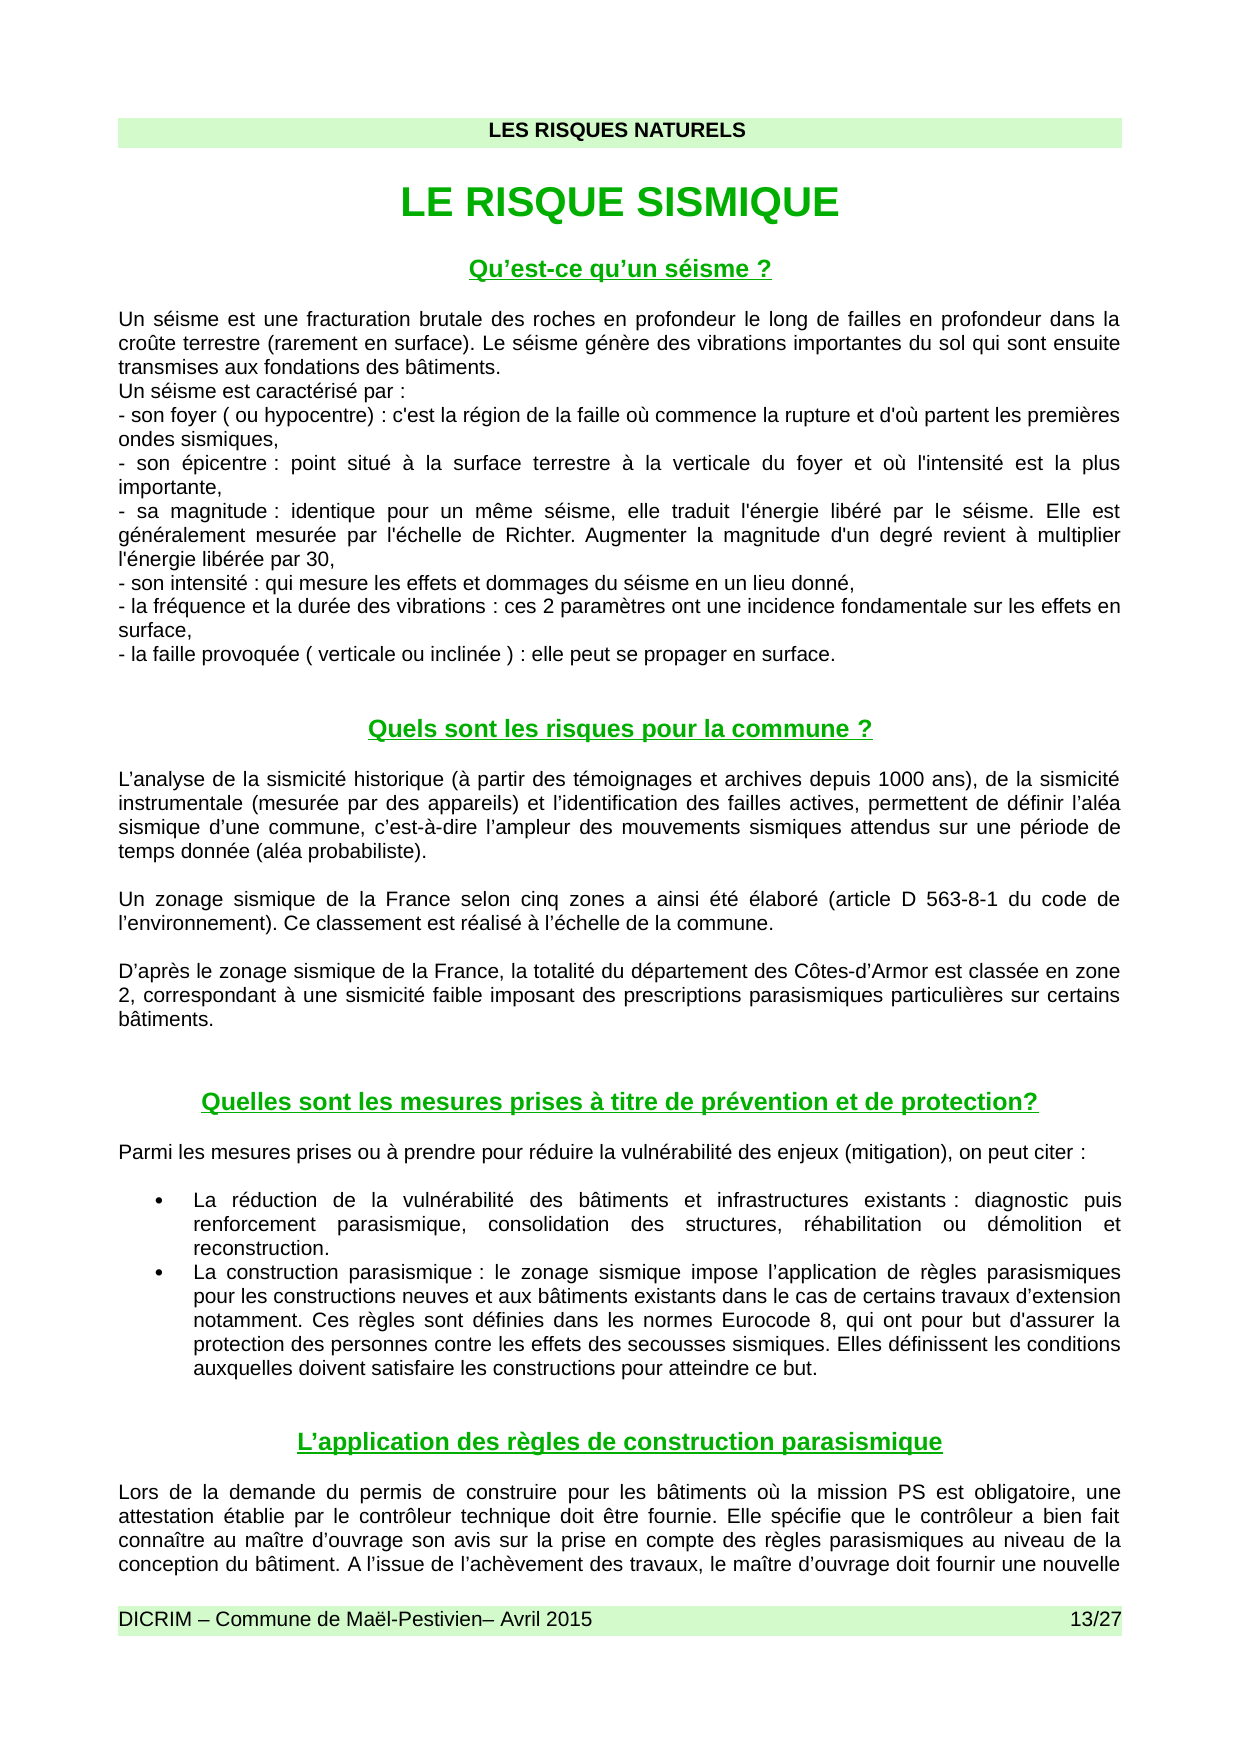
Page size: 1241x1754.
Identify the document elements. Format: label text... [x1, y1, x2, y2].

text Quels sont les risques pour la commune ? [118, 714, 1122, 743]
text - son foyer ( ou hypocentre) : c'est la région de la faille où commence la rupture et d'où partent les premières ondes sismiques, [118, 403, 1122, 451]
text Un séisme est une fracturation brutale des roches en profondeur le long de failles en profondeur dans la croûte terrestre (rarement en surface). Le séisme génère des vibrations importantes du sol qui sont ensuite transmises aux fondations des bâtiments. [118, 307, 1122, 379]
text Qu’est-ce qu’un séisme ? [118, 254, 1122, 283]
text Un zonage sismique de la France selon cinq zones a ainsi été élaboré (article D 563-8-1 du code de l’environnement). Ce classement est réalisé à l’échelle de la commune. [118, 887, 1122, 934]
text Lors de la demande du permis de construire pour les bâtiments où la mission PS est obligatoire, une attestation établie par le contrôleur technique doit être fournie. Elle spécifie que le contrôleur a bien fait connaître au maître d’ouvrage son avis sur la prise en compte des règles parasismiques au niveau de la conception du bâtiment. A l’issue de l’achèvement des travaux, le maître d’ouvrage doit fournir une nouvelle [118, 1480, 1122, 1576]
text - la fréquence et la durée des vibrations : ces 2 paramètres ont une incidence fondamentale sur les effets en surface, [118, 594, 1122, 642]
text L’application des règles de construction parasismique [118, 1427, 1122, 1456]
text L’analyse de la sismicité historique (à partir des témoignages et archives depuis 1000 ans), de la sismicité instrumentale (mesurée par des appareils) et l’identification des failles actives, permettent de définir l’aléa sismique d’une commune, c’est-à-dire l’ampleur des mouvements sismiques attendus sur une période de temps donnée (aléa probabiliste). [118, 767, 1122, 863]
list La construction parasismique : le zonage sismique impose l’application de règles parasismiques pour les constructions neuves et aux bâtiments existants dans le cas de certains travaux d’extension notamment. Ces règles sont définies dans les normes Eurocode 8, qui ont pour but d'assurer la protection des personnes contre les effets des secousses sismiques. Elles définissent les conditions auxquelles doivent satisfaire les constructions pour atteindre ce but. [156, 1260, 1122, 1379]
text - son intensité : qui mesure les effets et dommages du séisme en un lieu donné, [118, 570, 1122, 594]
list La réduction de la vulnérabilité des bâtiments et infrastructures existants : diagnostic puis renforcement parasismique, consolidation des structures, réhabilitation ou démolition et reconstruction. [156, 1188, 1122, 1260]
text - son épicentre : point situé à la surface terrestre à la verticale du foyer et où l'intensité est la plus importante, [118, 451, 1122, 498]
text Parmi les mesures prises ou à prendre pour réduire la vulnérabilité des enjeux (mitigation), on peut citer : [118, 1140, 1122, 1164]
text - sa magnitude : identique pour un même séisme, elle traduit l'énergie libéré par le séisme. Elle est généralement mesurée par l'échelle de Richter. Augmenter la magnitude d'un degré revient à multiplier l'énergie libérée par 30, [118, 498, 1122, 570]
text Un séisme est caractérisé par : [118, 379, 1122, 403]
subtitle LE RISQUE SISMIQUE [118, 177, 1122, 225]
text - la faille provoquée ( verticale ou inclinée ) : elle peut se propager en surface. [118, 642, 1122, 666]
text Quelles sont les mesures prises à titre de prévention et de protection? [118, 1087, 1122, 1116]
text D’après le zonage sismique de la France, la totalité du département des Côtes-d’Armor est classée en zone 2, correspondant à une sismicité faible imposant des prescriptions parasismiques particulières sur certains bâtiments. [118, 958, 1122, 1030]
